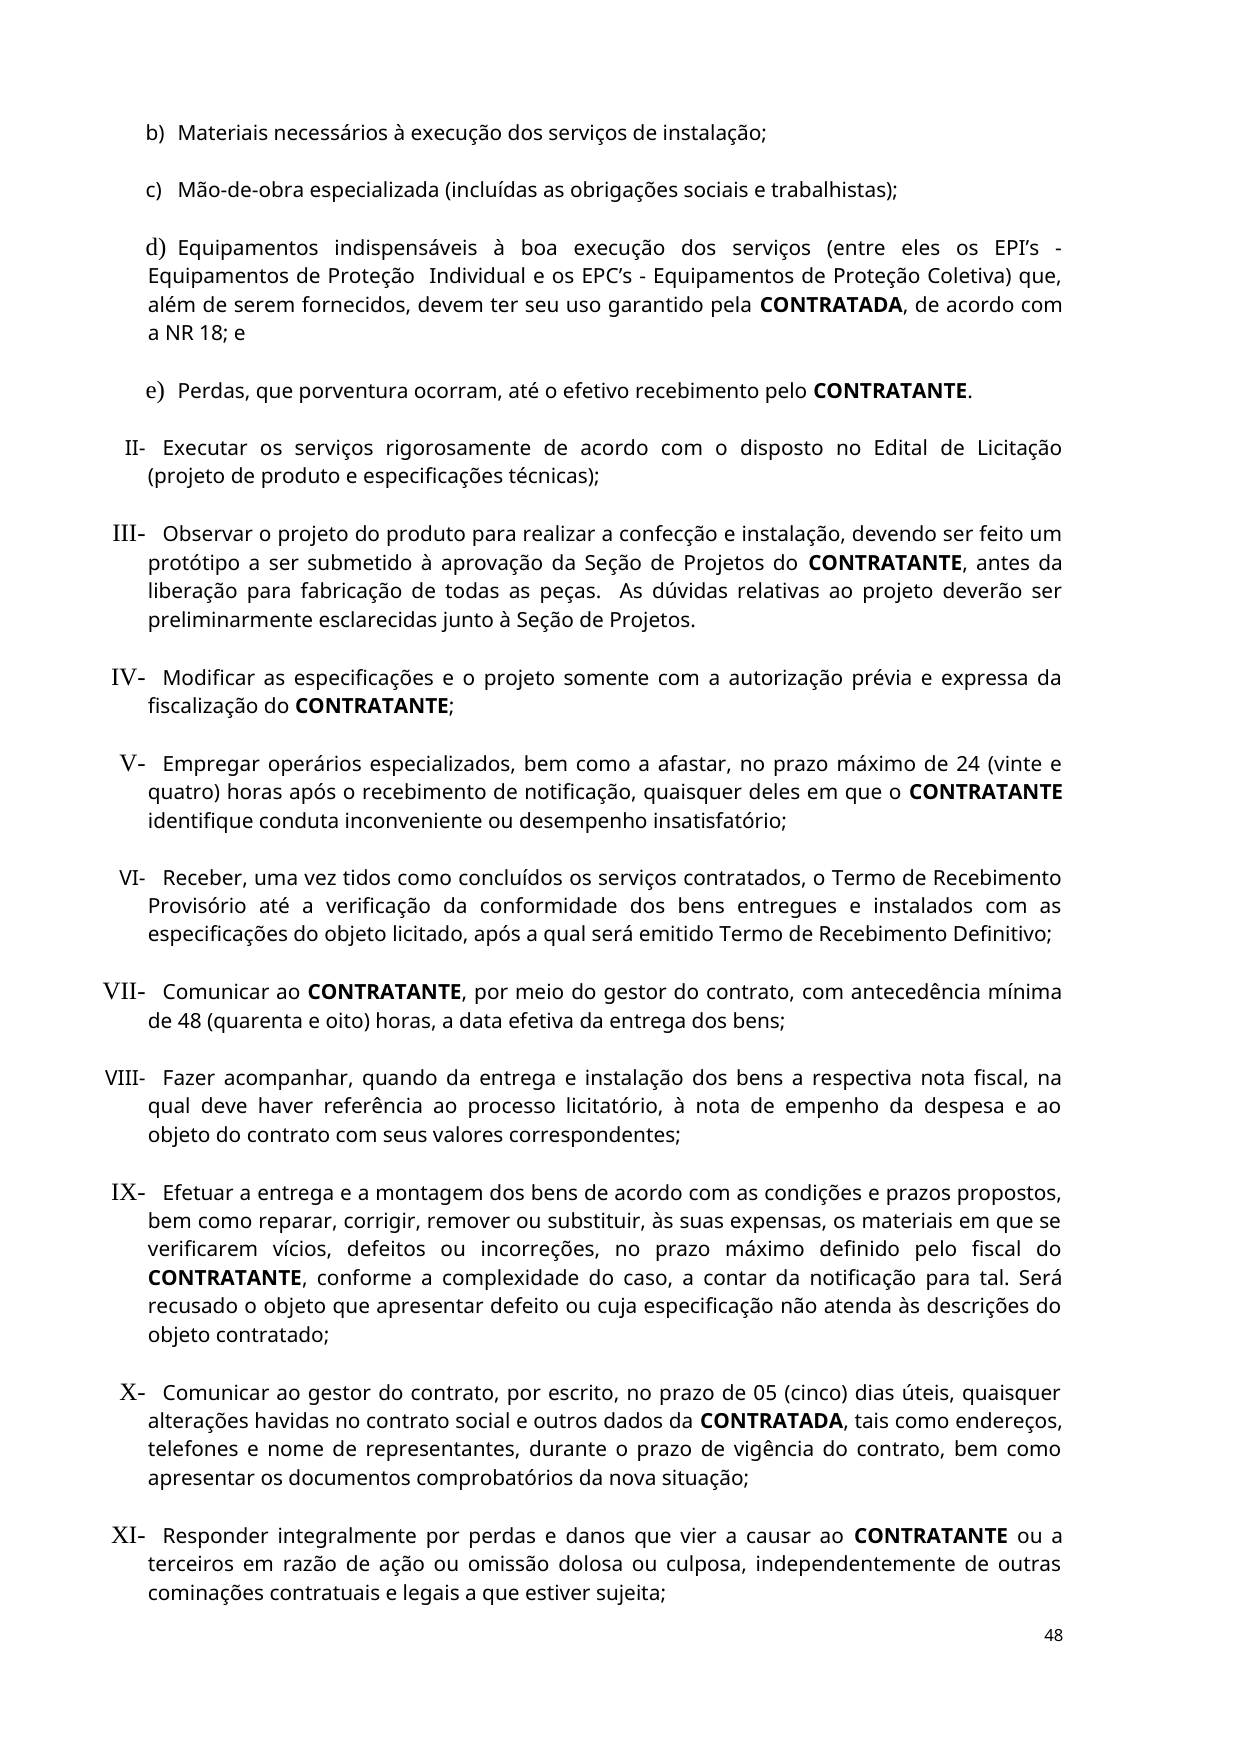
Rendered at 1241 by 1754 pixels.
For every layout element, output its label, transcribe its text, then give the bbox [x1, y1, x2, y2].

list Responder integralmente por perdas e danos que vier a causar ao CONTRATANTE ou a terceiros em razão de ação ou omissão dolosa ou culposa, independentemente de outras cominações contratuais e legais a que estiver sujeita; [145, 1520, 1063, 1606]
list Observar o projeto do produto para realizar a confecção e instalação, devendo ser feito um protótipo a ser submetido à aprovação da Seção de Projetos do CONTRATANTE, antes da liberação para fabricação de todas as peças. As dúvidas relativas ao projeto deverão ser preliminarmente esclarecidas junto à Seção de Projetos. [145, 518, 1063, 633]
list Comunicar ao CONTRATANTE, por meio do gestor do contrato, com antecedência mínima de 48 (quarenta e oito) horas, a data efetiva da entrega dos bens; [145, 976, 1063, 1034]
list Empregar operários especializados, bem como a afastar, no prazo máximo de 24 (vinte e quatro) horas após o recebimento de notificação, quaisquer deles em que o CONTRATANTE identifique conduta inconveniente ou desempenho insatisfatório; [145, 748, 1063, 834]
list Comunicar ao gestor do contrato, por escrito, no prazo de 05 (cinco) dias úteis, quaisquer alterações havidas no contrato social e outros dados da CONTRATADA, tais como endereços, telefones e nome de representantes, durante o prazo de vigência do contrato, bem como apresentar os documentos comprobatórios da nova situação; [145, 1377, 1063, 1491]
list Receber, uma vez tidos como concluídos os serviços contratados, o Termo de Recebimento Provisório até a verificação da conformidade dos bens entregues e instalados com as especificações do objeto licitado, após a qual será emitido Termo de Recebimento Definitivo; [145, 863, 1063, 948]
list Executar os serviços rigorosamente de acordo com o disposto no Edital de Licitação (projeto de produto e especificações técnicas); [145, 433, 1063, 490]
list Modificar as especificações e o projeto somente com a autorização prévia e expressa da fiscalização do CONTRATANTE; [145, 662, 1063, 719]
list Equipamentos indispensáveis à boa execução dos serviços (entre eles os EPI’s -Equipamentos de Proteção Individual e os EPC’s - Equipamentos de Proteção Coletiva) que, além de serem fornecidos, devem ter seu uso garantido pela CONTRATADA, de acordo com a NR 18; e [145, 232, 1063, 347]
list Fazer acompanhar, quando da entrega e instalação dos bens a respectiva nota fiscal, na qual deve haver referência ao processo licitatório, à nota de empenho da despesa e ao objeto do contrato com seus valores correspondentes; [145, 1063, 1063, 1148]
list Efetuar a entrega e a montagem dos bens de acordo com as condições e prazos propostos, bem como reparar, corrigir, remover ou substituir, às suas expensas, os materiais em que se verificarem vícios, defeitos ou incorreções, no prazo máximo definido pelo fiscal do CONTRATANTE, conforme a complexidade do caso, a contar da notificação para tal. Será recusado o objeto que apresentar defeito ou cuja especificação não atenda às descrições do objeto contratado; [145, 1177, 1063, 1348]
list Perdas, que porventura ocorram, até o efetivo recebimento pelo CONTRATANTE. [145, 375, 1063, 404]
list Materiais necessários à execução dos serviços de instalação; [145, 118, 1063, 147]
list Mão-de-obra especializada (incluídas as obrigações sociais e trabalhistas); [145, 175, 1063, 203]
